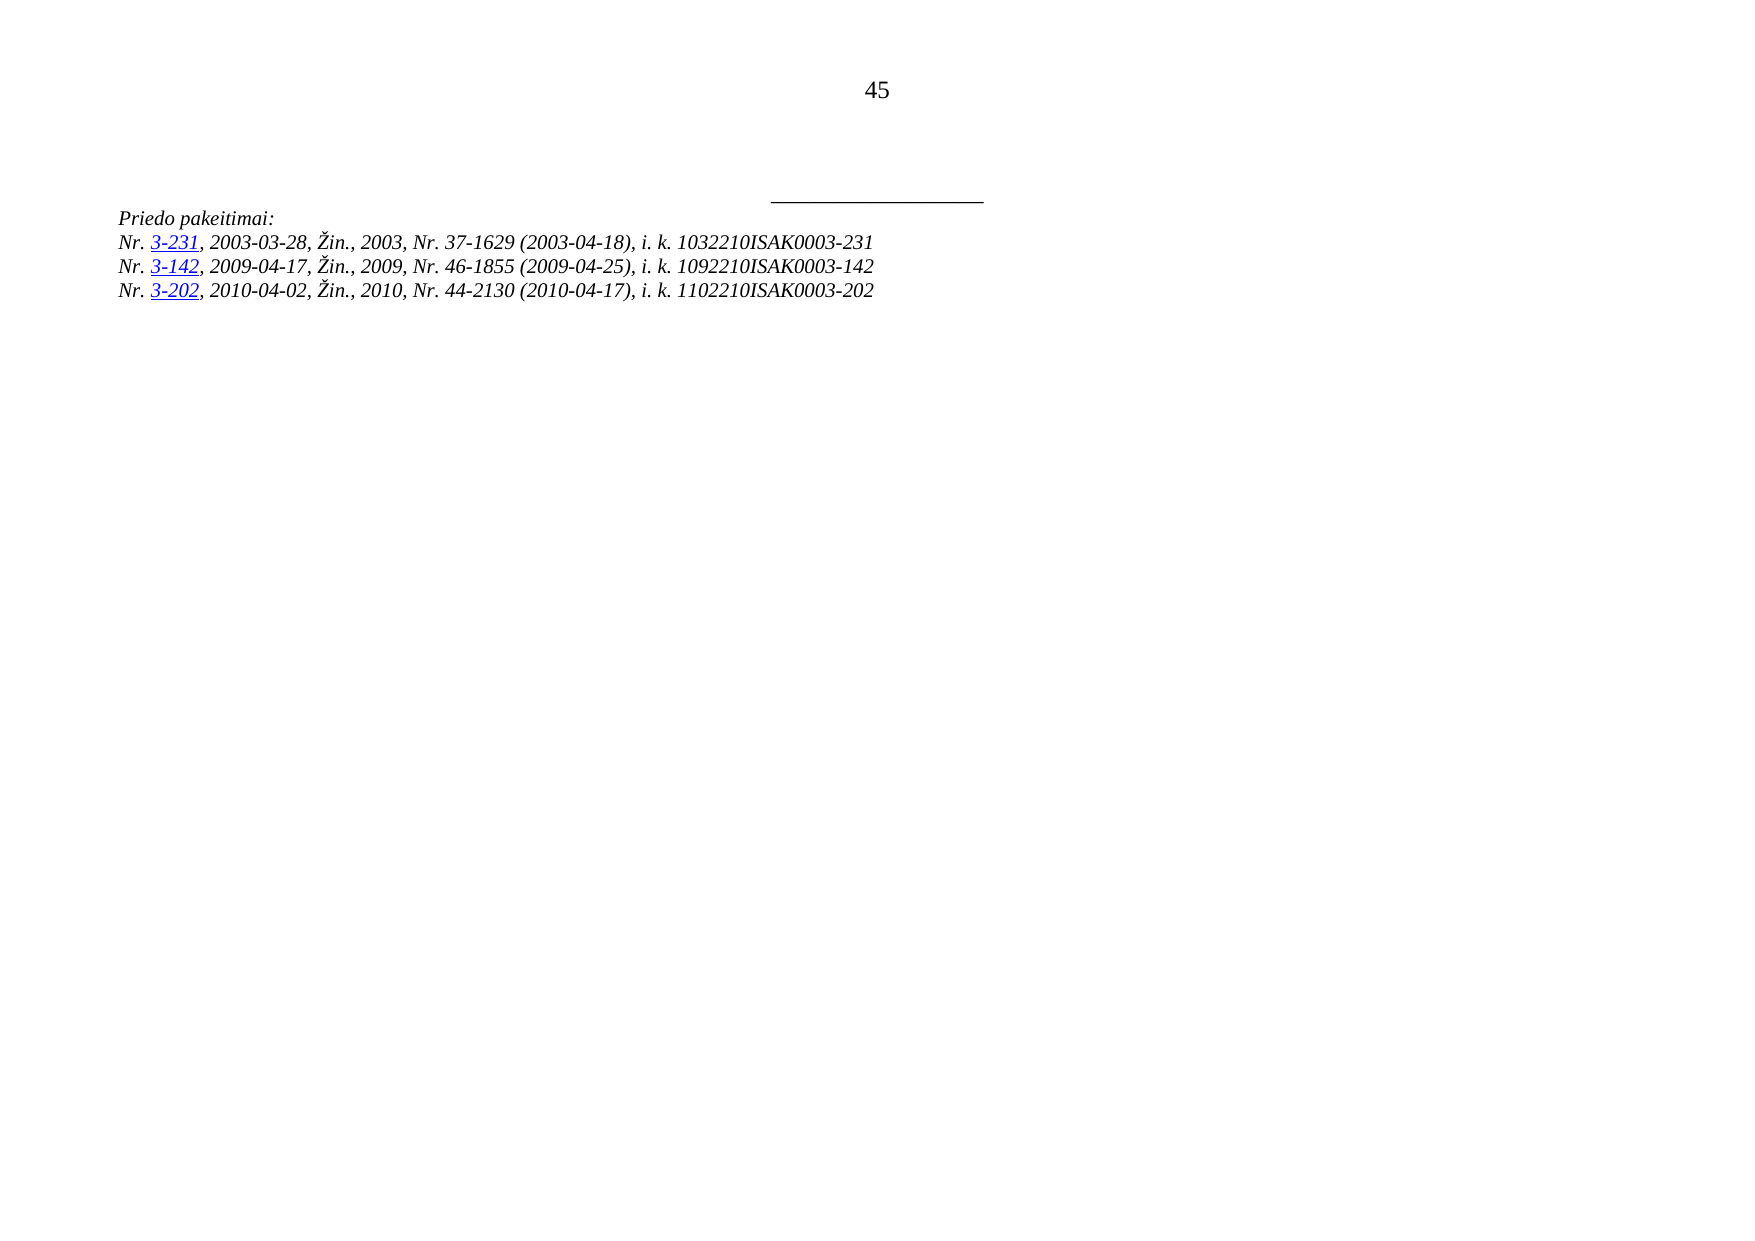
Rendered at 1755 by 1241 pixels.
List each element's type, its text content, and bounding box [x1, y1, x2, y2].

text Nr. 3-231, 2003-03-28, Žin., 2003, Nr. 37-1629 (2003-04-18), i. k. 1032210ISAK0003-231 [118, 230, 1636, 254]
text Priedo pakeitimai: [118, 206, 1636, 230]
text _________________ [118, 177, 1636, 206]
text Nr. 3-142, 2009-04-17, Žin., 2009, Nr. 46-1855 (2009-04-25), i. k. 1092210ISAK0003-142 [118, 254, 1636, 278]
text Nr. 3-202, 2010-04-02, Žin., 2010, Nr. 44-2130 (2010-04-17), i. k. 1102210ISAK0003-202 [118, 278, 1636, 302]
